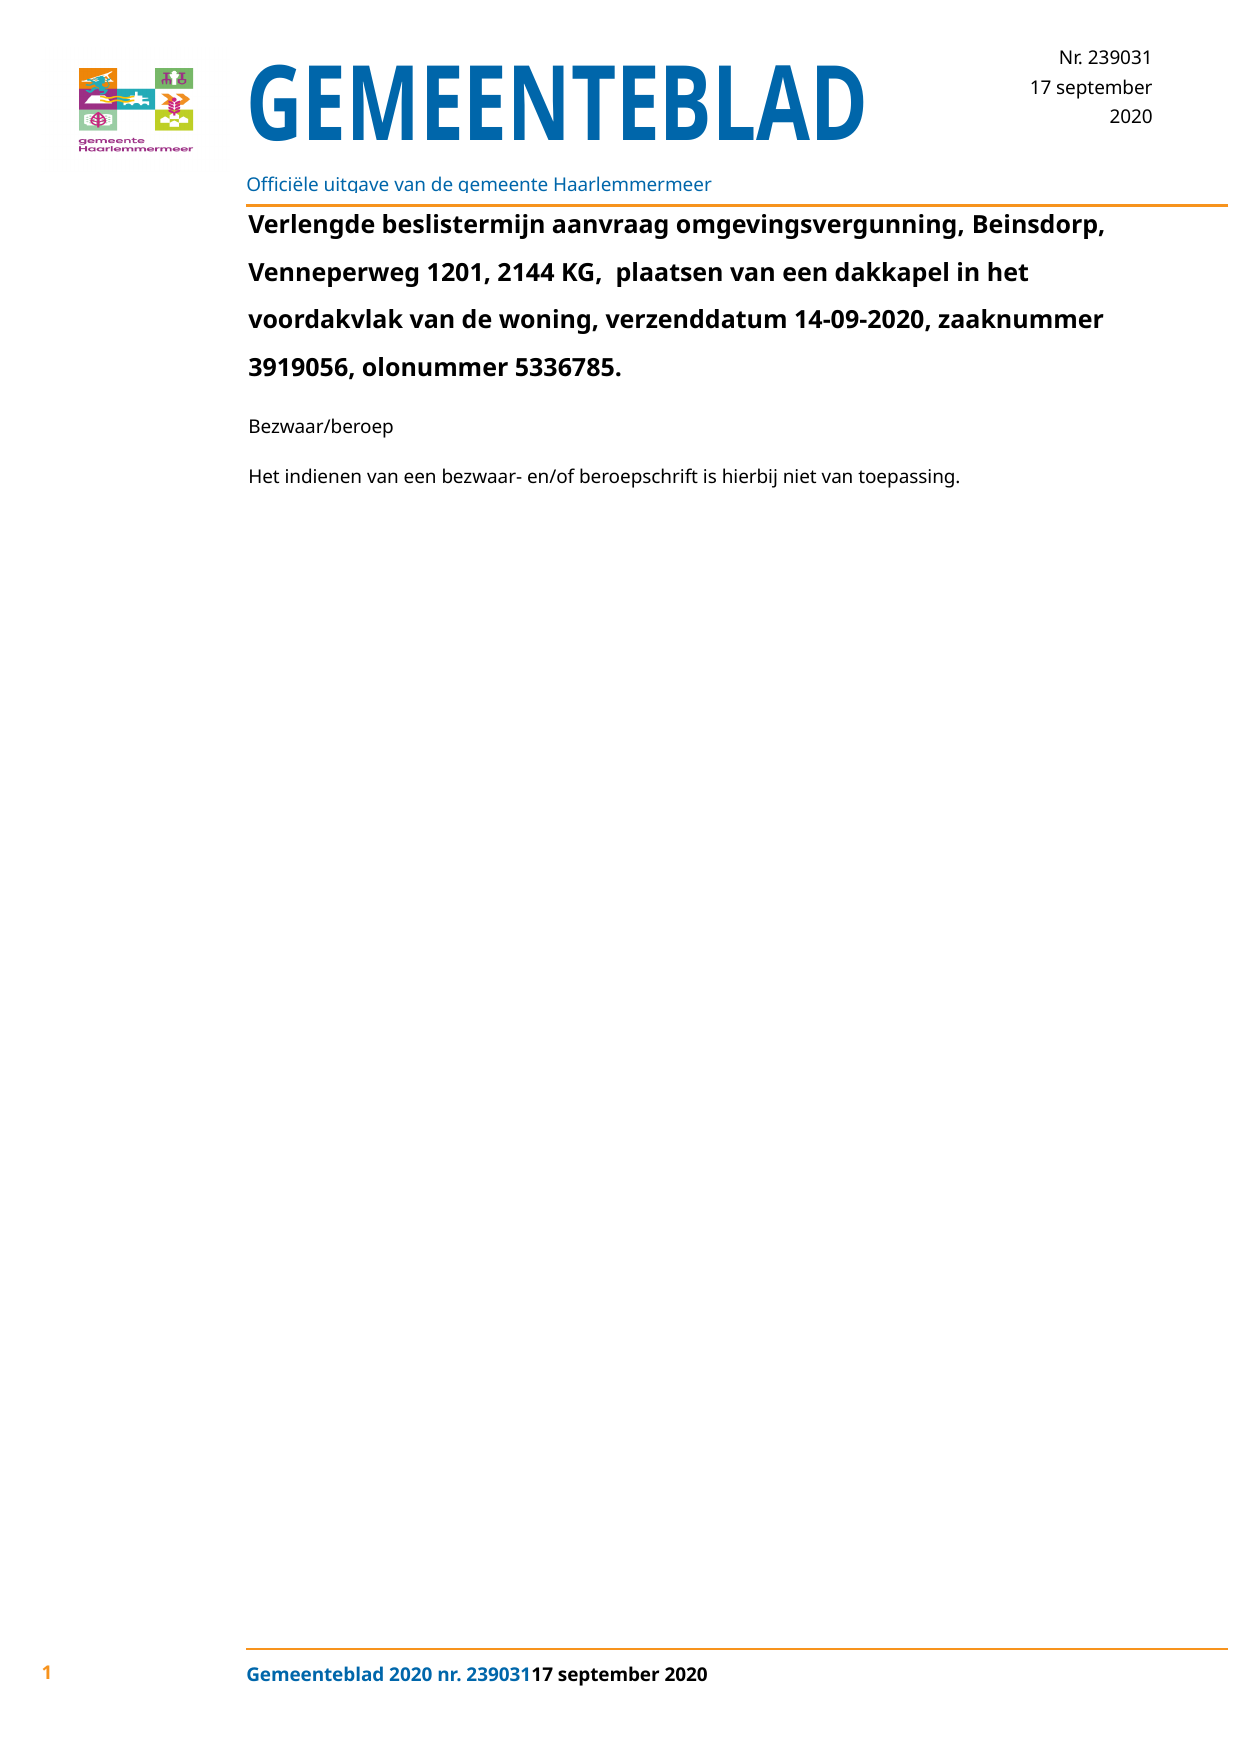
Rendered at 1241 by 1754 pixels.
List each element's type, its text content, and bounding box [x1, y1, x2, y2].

text Verlengde beslistermijn aanvraag omgevingsvergunning, Beinsdorp, Venneperweg 1201, 2144 KG, plaatsen van een dakkapel in het voordakvlak van de woning, verzenddatum 14-09-2020, zaaknummer 3919056, olonummer 5336785. [248, 207, 1152, 384]
picture [41, 47, 231, 172]
text Het indienen van een bezwaar- en/of beroepschrift is hierbij niet van toepassing. [248, 463, 1152, 489]
text Bezwaar/beroep [248, 413, 1152, 439]
